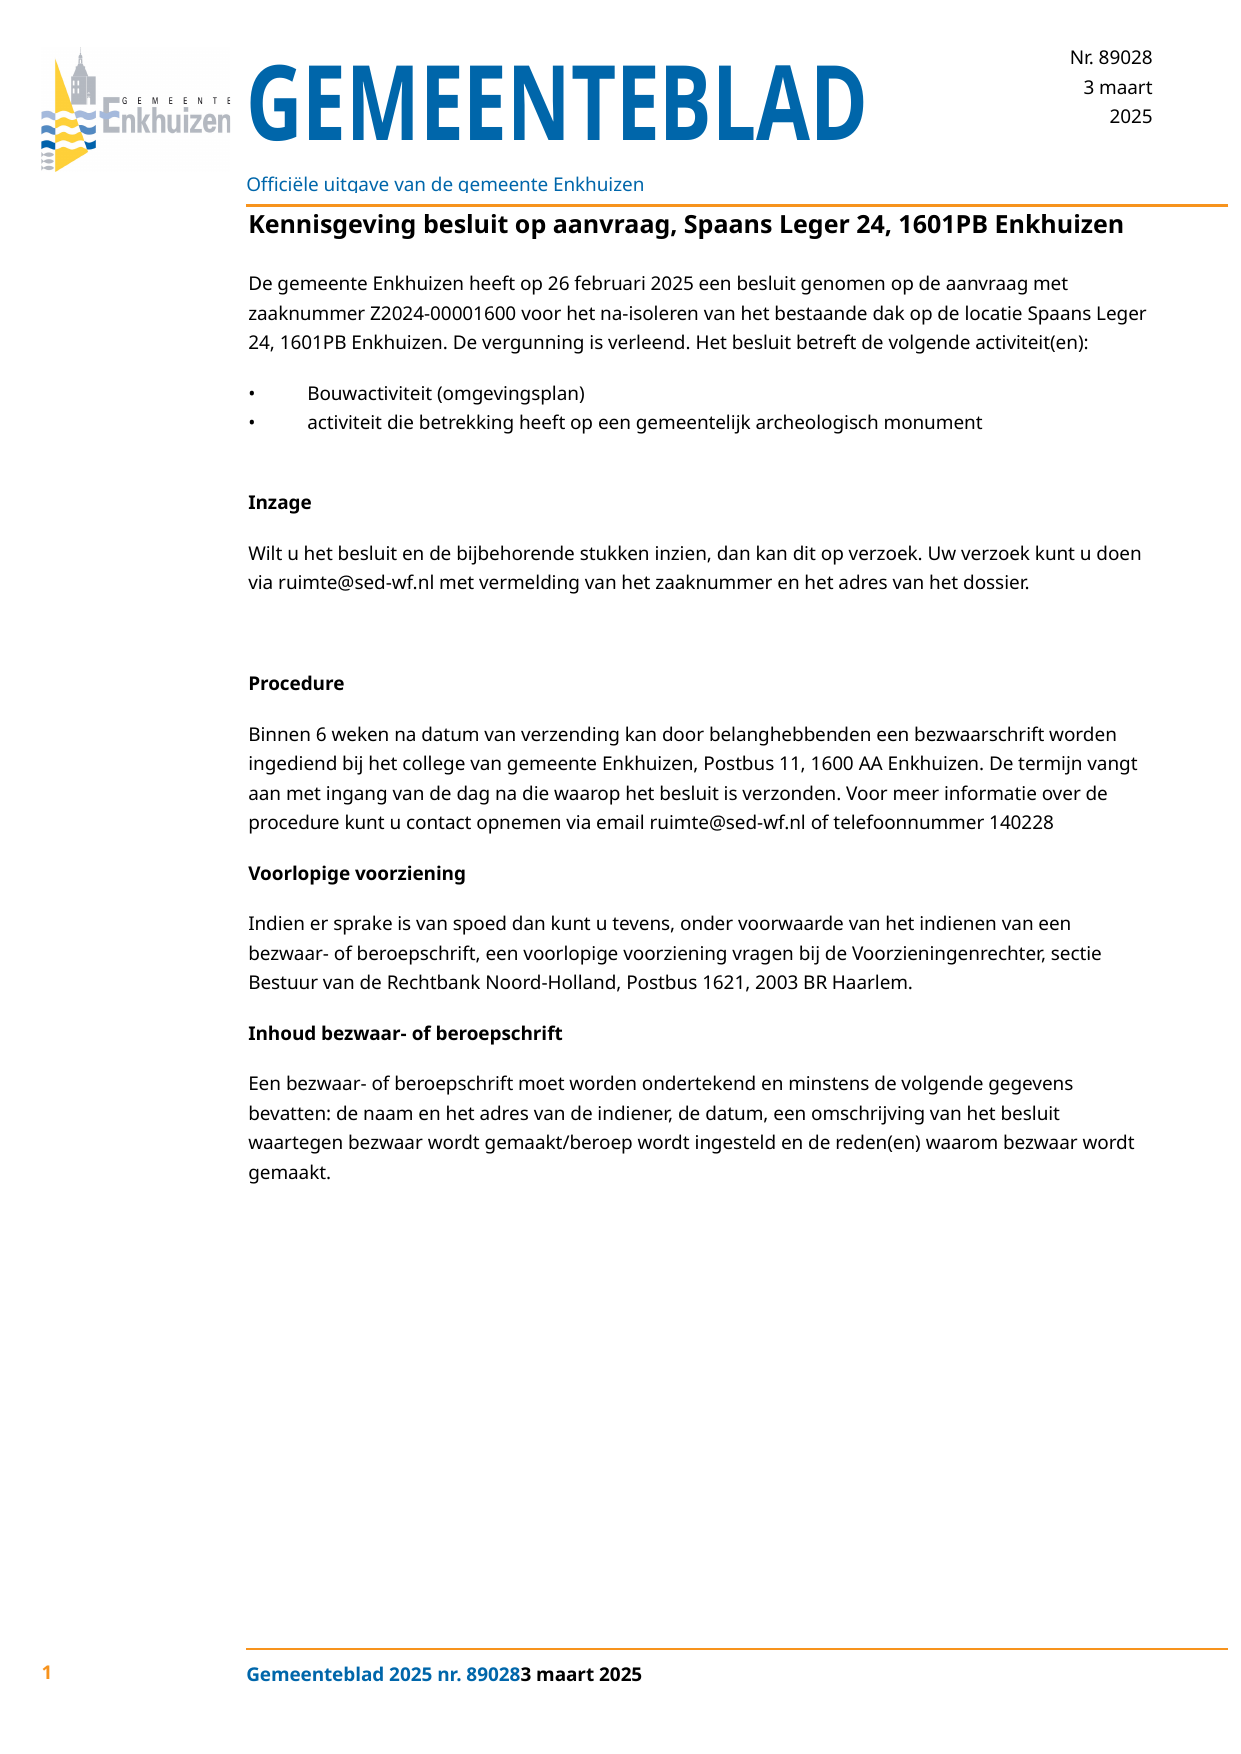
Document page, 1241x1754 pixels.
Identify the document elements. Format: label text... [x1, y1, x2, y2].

text Indien er sprake is van spoed dan kunt u tevens, onder voorwaarde van het indienen van een bezwaar- of beroepschrift, een voorlopige voorziening vragen bij de Voorzieningenrechter, sectie Bestuur van de Rechtbank Noord-Holland, Postbus 1621, 2003 BR Haarlem. [248, 910, 1152, 995]
text Procedure [248, 670, 1152, 696]
picture [41, 47, 231, 172]
text Binnen 6 weken na datum van verzending kan door belanghebbenden een bezwaarschrift worden ingediend bij het college van gemeente Enkhuizen, Postbus 11, 1600 AA Enkhuizen. De termijn vangt aan met ingang van de dag na die waarop het besluit is verzonden. Voor meer informatie over de procedure kunt u contact opnemen via email ruimte@sed-wf.nl of telefoonnummer 140228 [248, 721, 1152, 835]
text Inzage [248, 489, 1152, 515]
text De gemeente Enkhuizen heeft op 26 februari 2025 een besluit genomen op de aanvraag met zaaknummer Z2024-00001600 voor het na-isoleren van het bestaande dak op de locatie Spaans Leger 24, 1601PB Enkhuizen. De vergunning is verleend. Het besluit betreft de volgende activiteit(en): [248, 270, 1152, 355]
list activiteit die betrekking heeft op een gemeentelijk archeologisch monument [248, 409, 1152, 435]
text Inhoud bezwaar- of beroepschrift [248, 1020, 1152, 1046]
text Voorlopige voorziening [248, 860, 1152, 886]
list Bouwactiviteit (omgevingsplan) [248, 380, 1152, 406]
text Een bezwaar- of beroepschrift moet worden ondertekend en minstens de volgende gegevens bevatten: de naam en het adres van de indiener, de datum, een omschrijving van het besluit waartegen bezwaar wordt gemaakt/beroep wordt ingesteld en de reden(en) waarom bezwaar wordt gemaakt. [248, 1070, 1152, 1185]
text Wilt u het besluit en de bijbehorende stukken inzien, dan kan dit op verzoek. Uw verzoek kunt u doen via ruimte@sed-wf.nl met vermelding van het zaaknummer en het adres van het dossier. [248, 540, 1152, 595]
text Kennisgeving besluit op aanvraag, Spaans Leger 24, 1601PB Enkhuizen [248, 207, 1152, 241]
